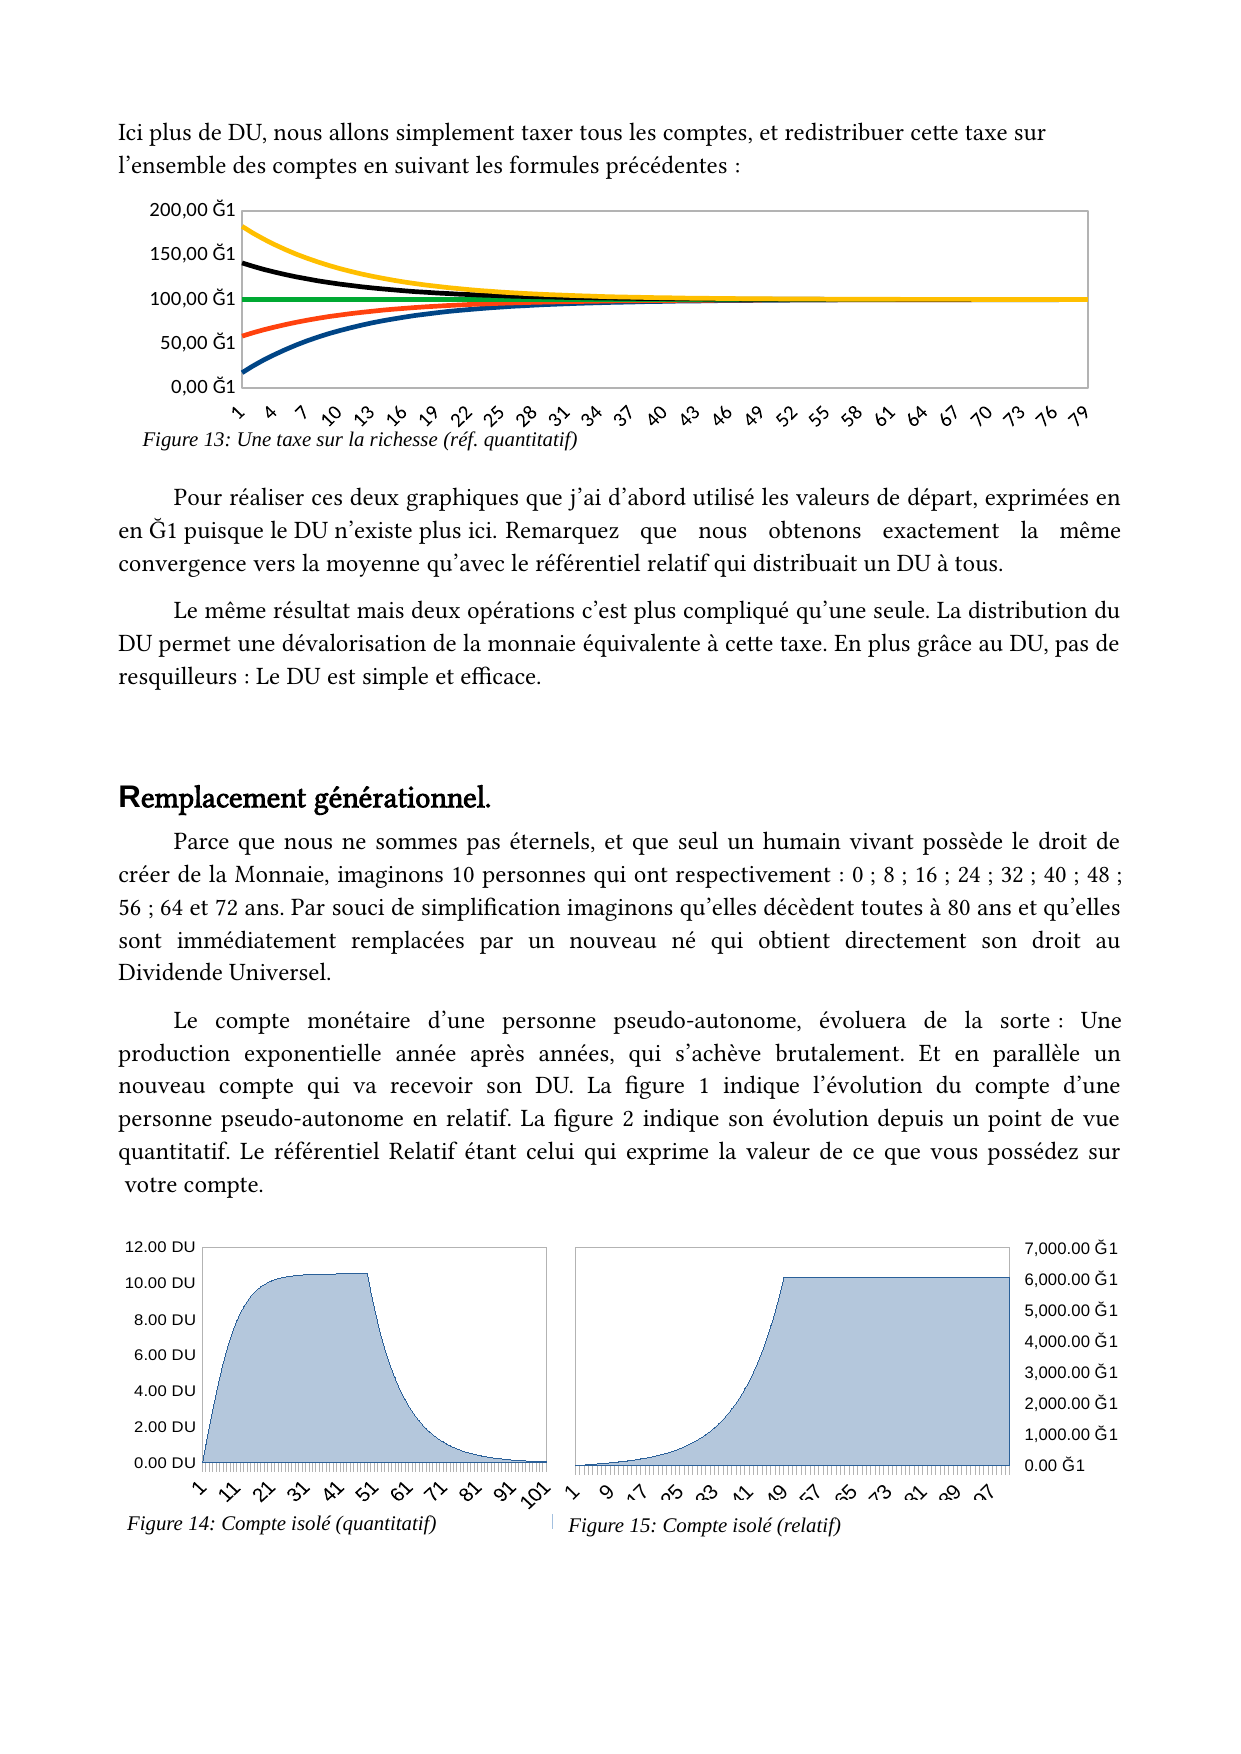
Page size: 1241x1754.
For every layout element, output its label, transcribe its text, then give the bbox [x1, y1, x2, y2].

text Figure 15: Compte isolé (relatif) [568, 1512, 1032, 1536]
text Figure 14: Compte isolé (quantitatif) [127, 1514, 511, 1535]
subtitle Remplacement générationnel. [118, 778, 1122, 815]
text Le même résultat mais deux opérations c’est plus compliqué qu’une seule. La distribution du DU permet une dévalorisation de la monnaie équivalente à cette taxe. En plus grâce au DU, pas de resquilleurs : Le DU est simple et efficace. [118, 596, 1122, 691]
text Ici plus de DU, nous allons simplement taxer tous les comptes, et redistribuer cette taxe sur l’ensemble des comptes en suivant les formules précédentes : [118, 118, 1122, 179]
text Figure 13: Une taxe sur la richesse (réf. quantitatif) [142, 427, 1039, 451]
text Le compte monétaire d’une personne pseudo-autonome, évoluera de la sorte : Une production exponentielle année après années, qui s’achève brutalement. Et en parallèle un nouveau compte qui va recevoir son DU. La figure 1 indique l’évolution du compte d’une personne pseudo-autonome en relatif. La figure 2 indique son évolution depuis un point de vue quantitatif. Le référentiel Relatif étant celui qui exprime la valeur de ce que vous possédez sur votre compte. [118, 1006, 1122, 1198]
text Parce que nous ne sommes pas éternels, et que seul un humain vivant possède le droit de créer de la Monnaie, imaginons 10 personnes qui ont respectivement : 0 ; 8 ; 16 ; 24 ; 32 ; 40 ; 48 ; 56 ; 64 et 72 ans. Par souci de simplification imaginons qu’elles décèdent toutes à 80 ans et qu’elles sont immédiatement remplacées par un nouveau né qui obtient directement son droit au Dividende Universel. [118, 827, 1122, 987]
text Pour réaliser ces deux graphiques que j’ai d’abord utilisé les valeurs de départ, exprimées en en Ğ1 puisque le DU n’existe plus ici. Remarquez que nous obtenons exactement la même convergence vers la moyenne qu’avec le référentiel relatif qui distribuait un DU à tous. [118, 483, 1122, 577]
